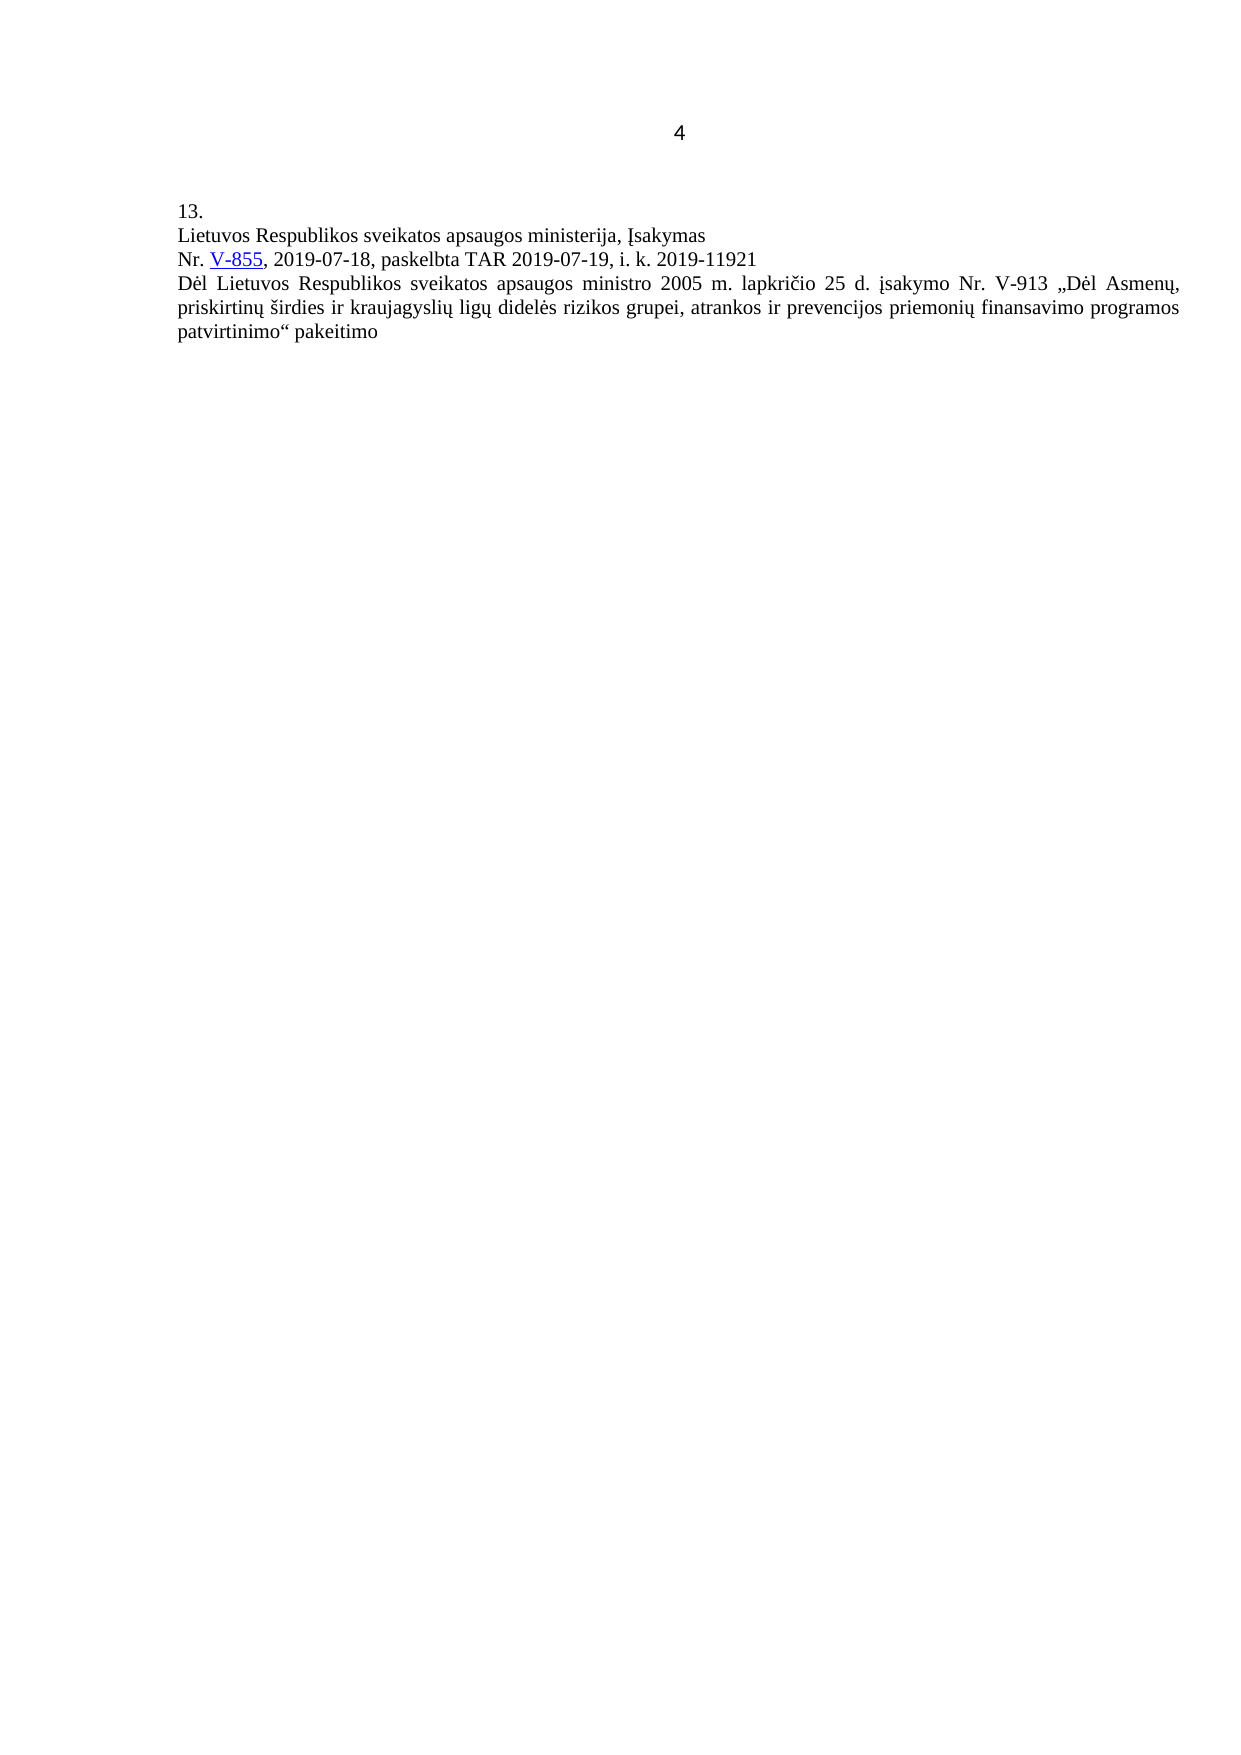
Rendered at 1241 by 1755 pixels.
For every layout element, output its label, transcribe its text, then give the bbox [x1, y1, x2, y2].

text Dėl Lietuvos Respublikos sveikatos apsaugos ministro 2005 m. lapkričio 25 d. įsakymo Nr. V-913 „Dėl Asmenų, priskirtinų širdies ir kraujagyslių ligų didelės rizikos grupei, atrankos ir prevencijos priemonių finansavimo programos patvirtinimo“ pakeitimo [177, 271, 1181, 343]
text 13. [177, 199, 1181, 223]
text Lietuvos Respublikos sveikatos apsaugos ministerija, Įsakymas [177, 223, 1181, 247]
text Nr. V-855, 2019-07-18, paskelbta TAR 2019-07-19, i. k. 2019-11921 [177, 247, 1181, 271]
